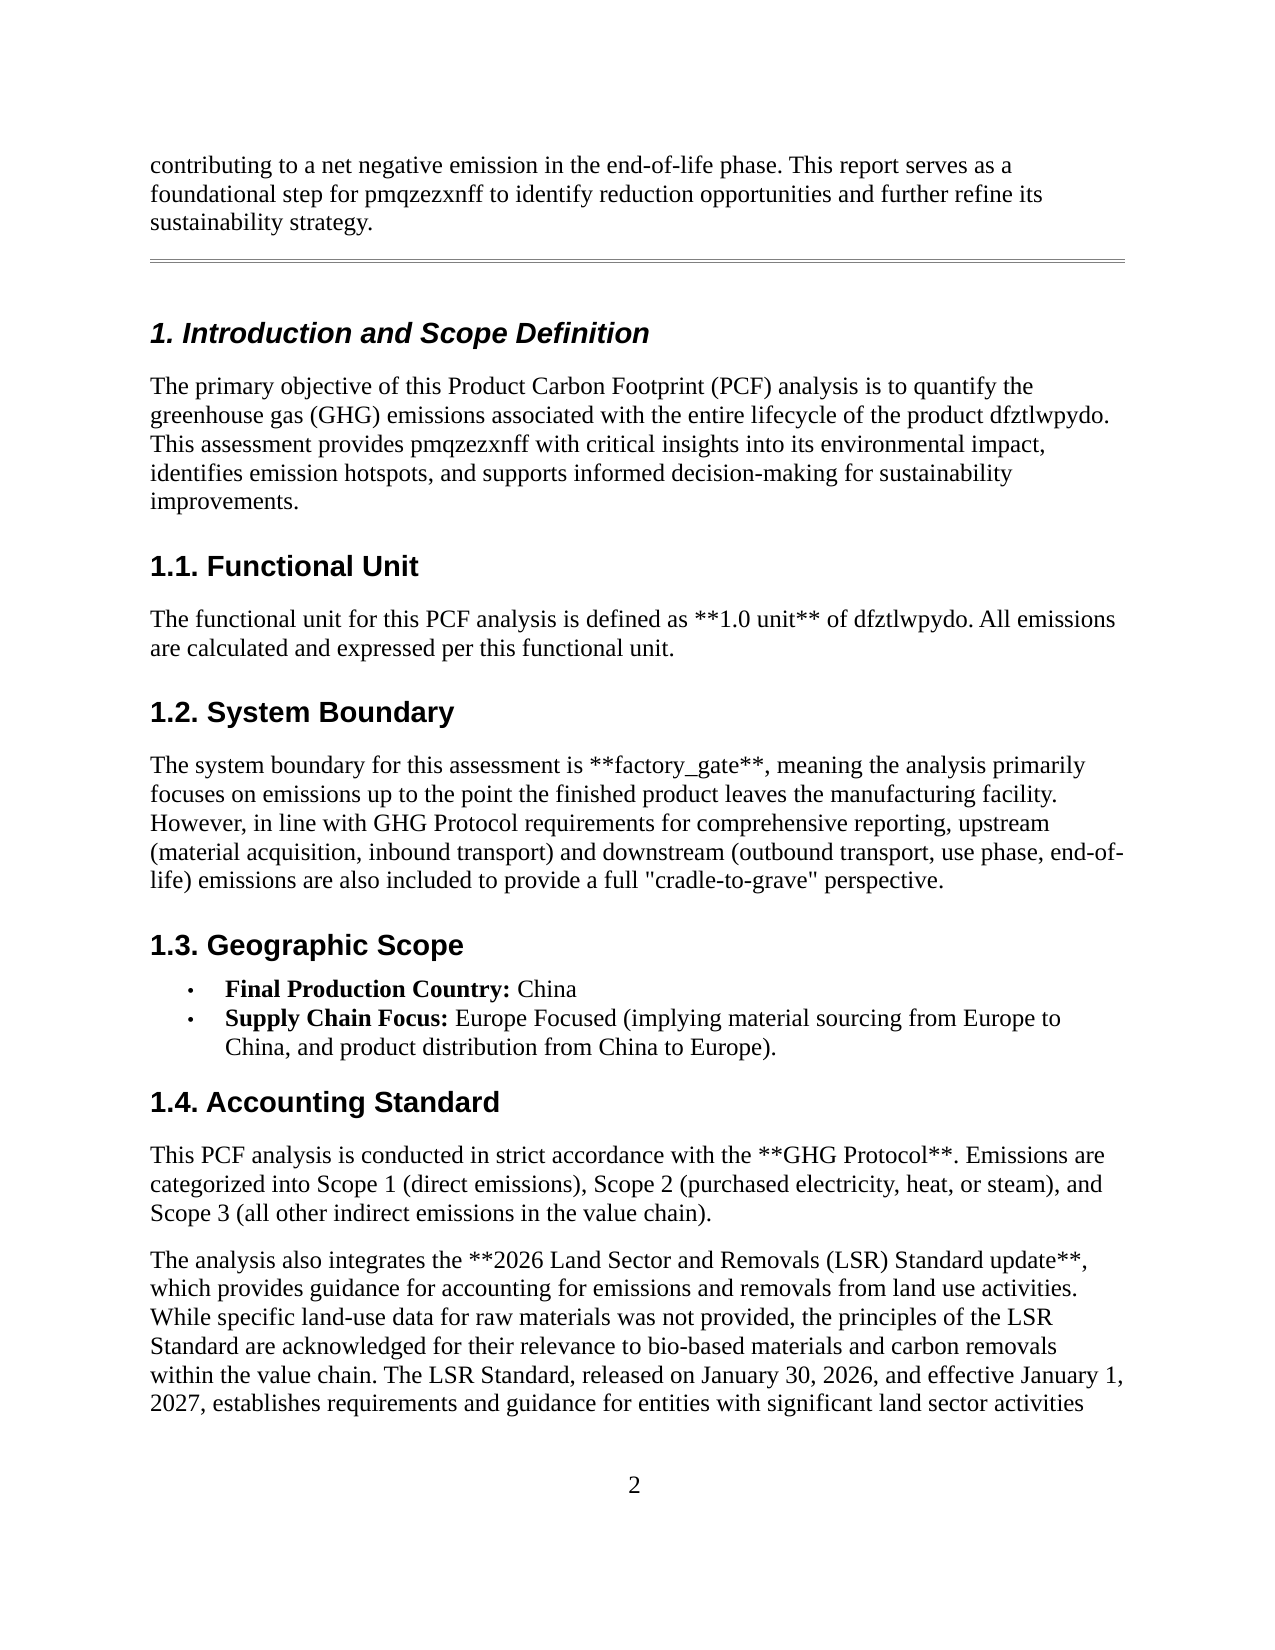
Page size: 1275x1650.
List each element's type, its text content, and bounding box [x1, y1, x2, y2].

text This PCF analysis is conducted in strict accordance with the **GHG Protocol**. Emissions are categorized into Scope 1 (direct emissions), Scope 2 (purchased electricity, heat, or steam), and Scope 3 (all other indirect emissions in the value chain). [150, 1141, 1125, 1227]
subtitle 1. Introduction and Scope Definition [150, 316, 1125, 350]
list Supply Chain Focus: Europe Focused (implying material sourcing from Europe to China, and product distribution from China to Europe). [187, 1003, 1125, 1061]
text The system boundary for this assessment is **factory_gate**, meaning the analysis primarily focuses on emissions up to the point the finished product leaves the manufacturing facility. However, in line with GHG Protocol requirements for comprehensive reporting, upstream (material acquisition, inbound transport) and downstream (outbound transport, use phase, end-of-life) emissions are also included to provide a full "cradle-to-grave" perspective. [150, 751, 1125, 894]
subtitle 1.3. Geographic Scope [150, 928, 1125, 962]
list Final Production Country: China [187, 974, 1125, 1003]
text The functional unit for this PCF analysis is defined as **1.0 unit** of dfztlwpydo. All emissions are calculated and expressed per this functional unit. [150, 604, 1125, 662]
subtitle 1.2. System Boundary [150, 696, 1125, 729]
text The analysis also integrates the **2026 Land Sector and Removals (LSR) Standard update**, which provides guidance for accounting for emissions and removals from land use activities. While specific land-use data for raw materials was not provided, the principles of the LSR Standard are acknowledged for their relevance to bio-based materials and carbon removals within the value chain. The LSR Standard, released on January 30, 2026, and effective January 1, 2027, establishes requirements and guidance for entities with significant land sector activities [150, 1245, 1125, 1417]
text The primary objective of this Product Carbon Footprint (PCF) analysis is to quantify the greenhouse gas (GHG) emissions associated with the entire lifecycle of the product dfztlwpydo. This assessment provides pmqzezxnff with critical insights into its environmental impact, identifies emission hotspots, and supports informed decision-making for sustainability improvements. [150, 371, 1125, 515]
text contributing to a net negative emission in the end-of-life phase. This report serves as a foundational step for pmqzezxnff to identify reduction opportunities and further refine its sustainability strategy. [150, 150, 1125, 236]
subtitle 1.1. Functional Unit [150, 549, 1125, 583]
subtitle 1.4. Accounting Standard [150, 1086, 1125, 1119]
